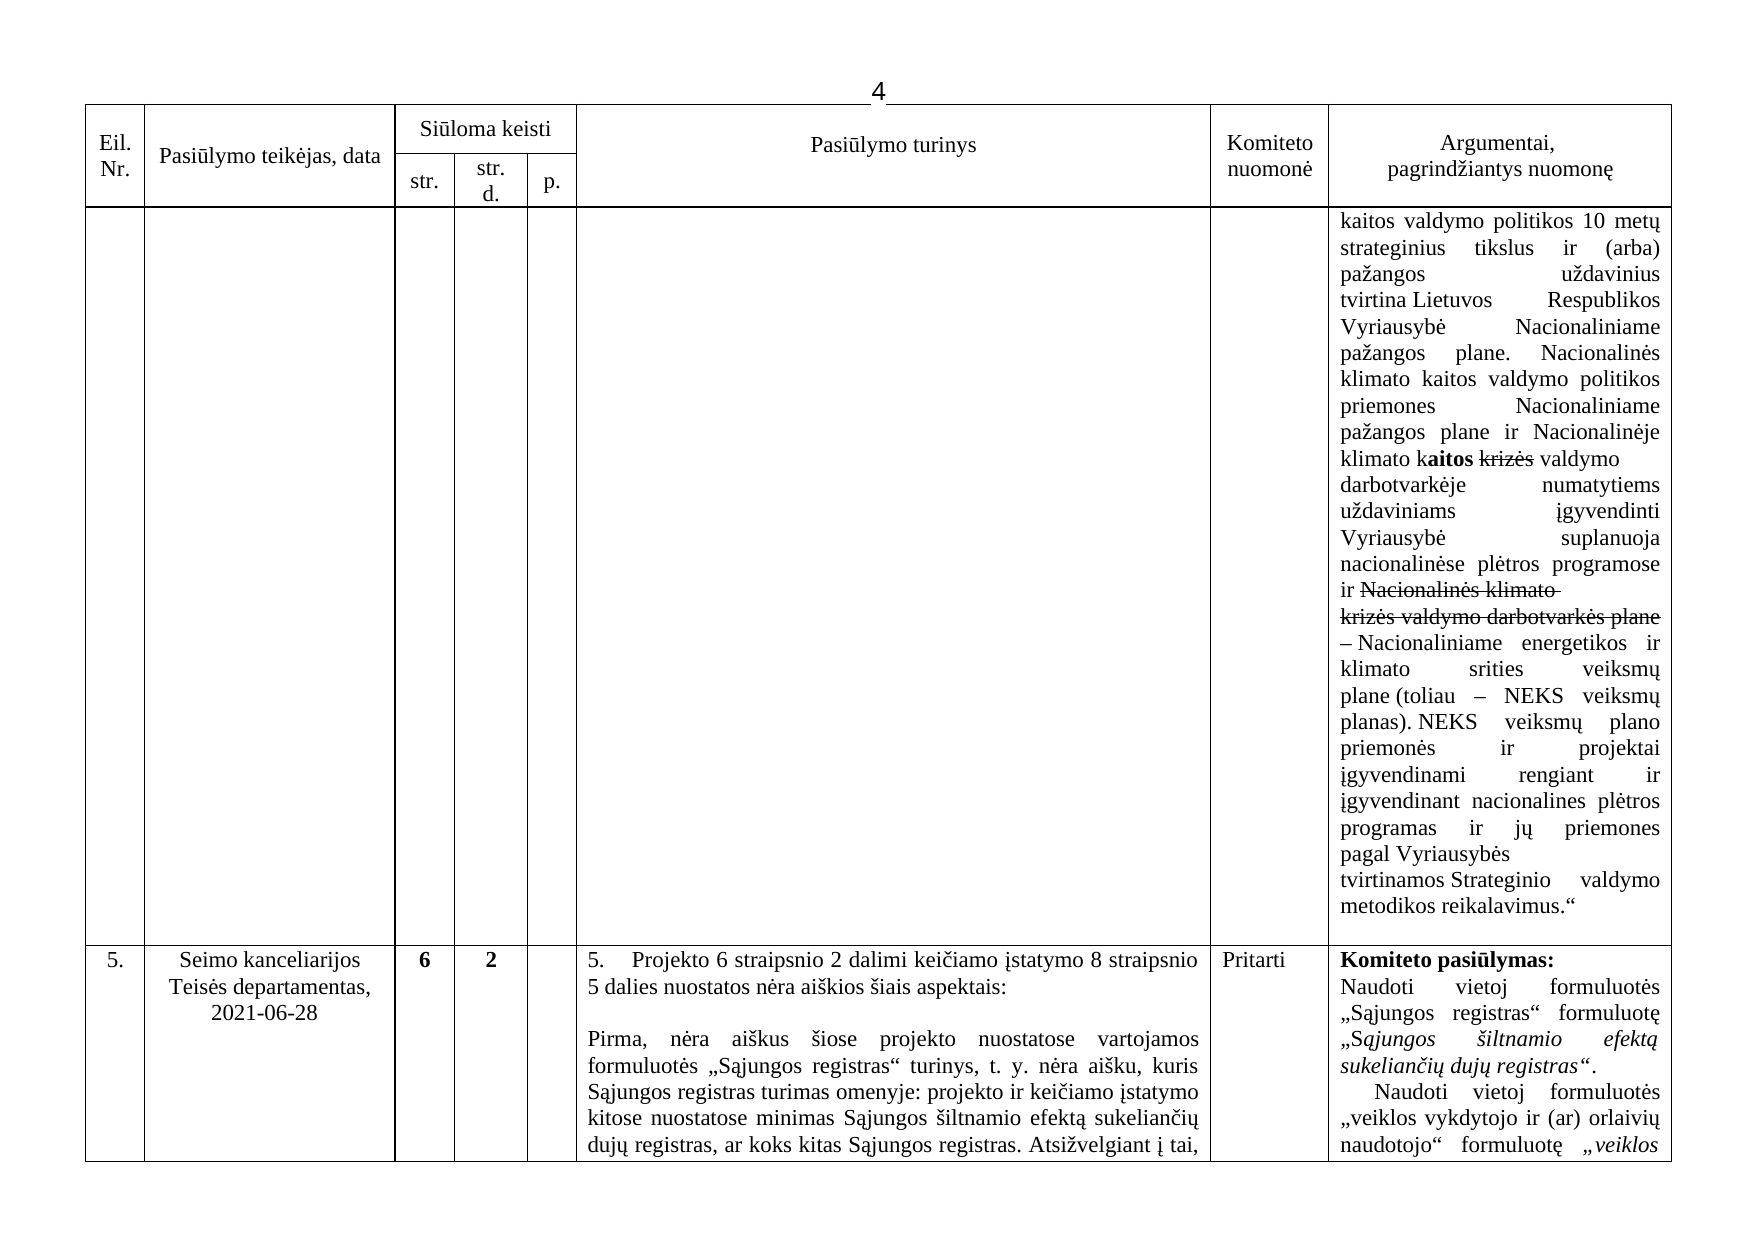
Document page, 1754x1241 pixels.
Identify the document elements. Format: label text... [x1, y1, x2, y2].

table_header Pasiūlymo teikėjas, data [145, 105, 394, 206]
table_cell Komiteto pasiūlymas: Naudoti vietoj formuluotės „Sąjungos registras“ formuluotę „Sąjungos šiltnamio efektą sukeliančių dujų registras“. Naudoti vietoj formuluotės „veiklos vykdytojo ir (ar) orlaivių naudotojo“ formuluotę „veiklos [1329, 946, 1671, 1161]
table_cell 6 [396, 946, 454, 1161]
table_header Argumentai, pagrindžiantys nuomonę [1329, 105, 1671, 206]
table_cell str. [396, 154, 454, 206]
table_cell 5. Projekto 6 straipsnio 2 dalimi keičiamo įstatymo 8 straipsnio 5 dalies nuostatos nėra aiškios šiais aspektais: Pirma, nėra aiškus šiose projekto nuostatose vartojamos formuluotės „Sąjungos registras“ turinys, t. y. nėra aišku, kuris Sąjungos registras turimas omenyje: projekto ir keičiamo įstatymo kitose nuostatose minimas Sąjungos šiltnamio efektą sukeliančių dujų registras, ar koks kitas Sąjungos registras. Atsižvelgiant į tai, [577, 946, 1210, 1161]
table_cell [86, 208, 144, 945]
table_cell [145, 208, 394, 945]
table_cell [577, 208, 1210, 945]
table_cell str. d. [455, 154, 527, 206]
table_cell 2 [455, 946, 527, 1161]
table_cell [528, 208, 576, 945]
table_header Eil. Nr. [86, 105, 144, 206]
table_cell [455, 208, 527, 945]
table_cell [1211, 208, 1328, 945]
table_cell Pritarti [1211, 946, 1328, 1161]
table_cell kaitos valdymo politikos 10 metų strateginius tikslus ir (arba) pažangos uždavinius tvirtina Lietuvos Respublikos Vyriausybė Nacionaliniame pažangos plane. Nacionalinės klimato kaitos valdymo politikos priemones Nacionaliniame pažangos plane ir Nacionalinėje klimato kaitos krizės valdymo darbotvarkėje numatytiems uždaviniams įgyvendinti Vyriausybė suplanuoja nacionalinėse plėtros programose ir Nacionalinės klimato krizės valdymo darbotvarkės plane – Nacionaliniame energetikos ir klimato srities veiksmų plane (toliau – NEKS veiksmų planas). NEKS veiksmų plano priemonės ir projektai įgyvendinami rengiant ir įgyvendinant nacionalines plėtros programas ir jų priemones pagal Vyriausybės tvirtinamos Strateginio valdymo metodikos reikalavimus.“ [1329, 208, 1671, 945]
table_cell 5. [86, 946, 144, 1161]
table_header Siūloma keisti [396, 105, 576, 153]
table_cell [396, 208, 454, 945]
table_header Komiteto nuomonė [1211, 105, 1328, 206]
table_cell Seimo kanceliarijos Teisės departamentas, 2021-06-28 [145, 946, 394, 1161]
table_header Pasiūlymo turinys [577, 105, 1210, 206]
table_cell p. [528, 154, 576, 206]
table_cell [528, 946, 576, 1161]
